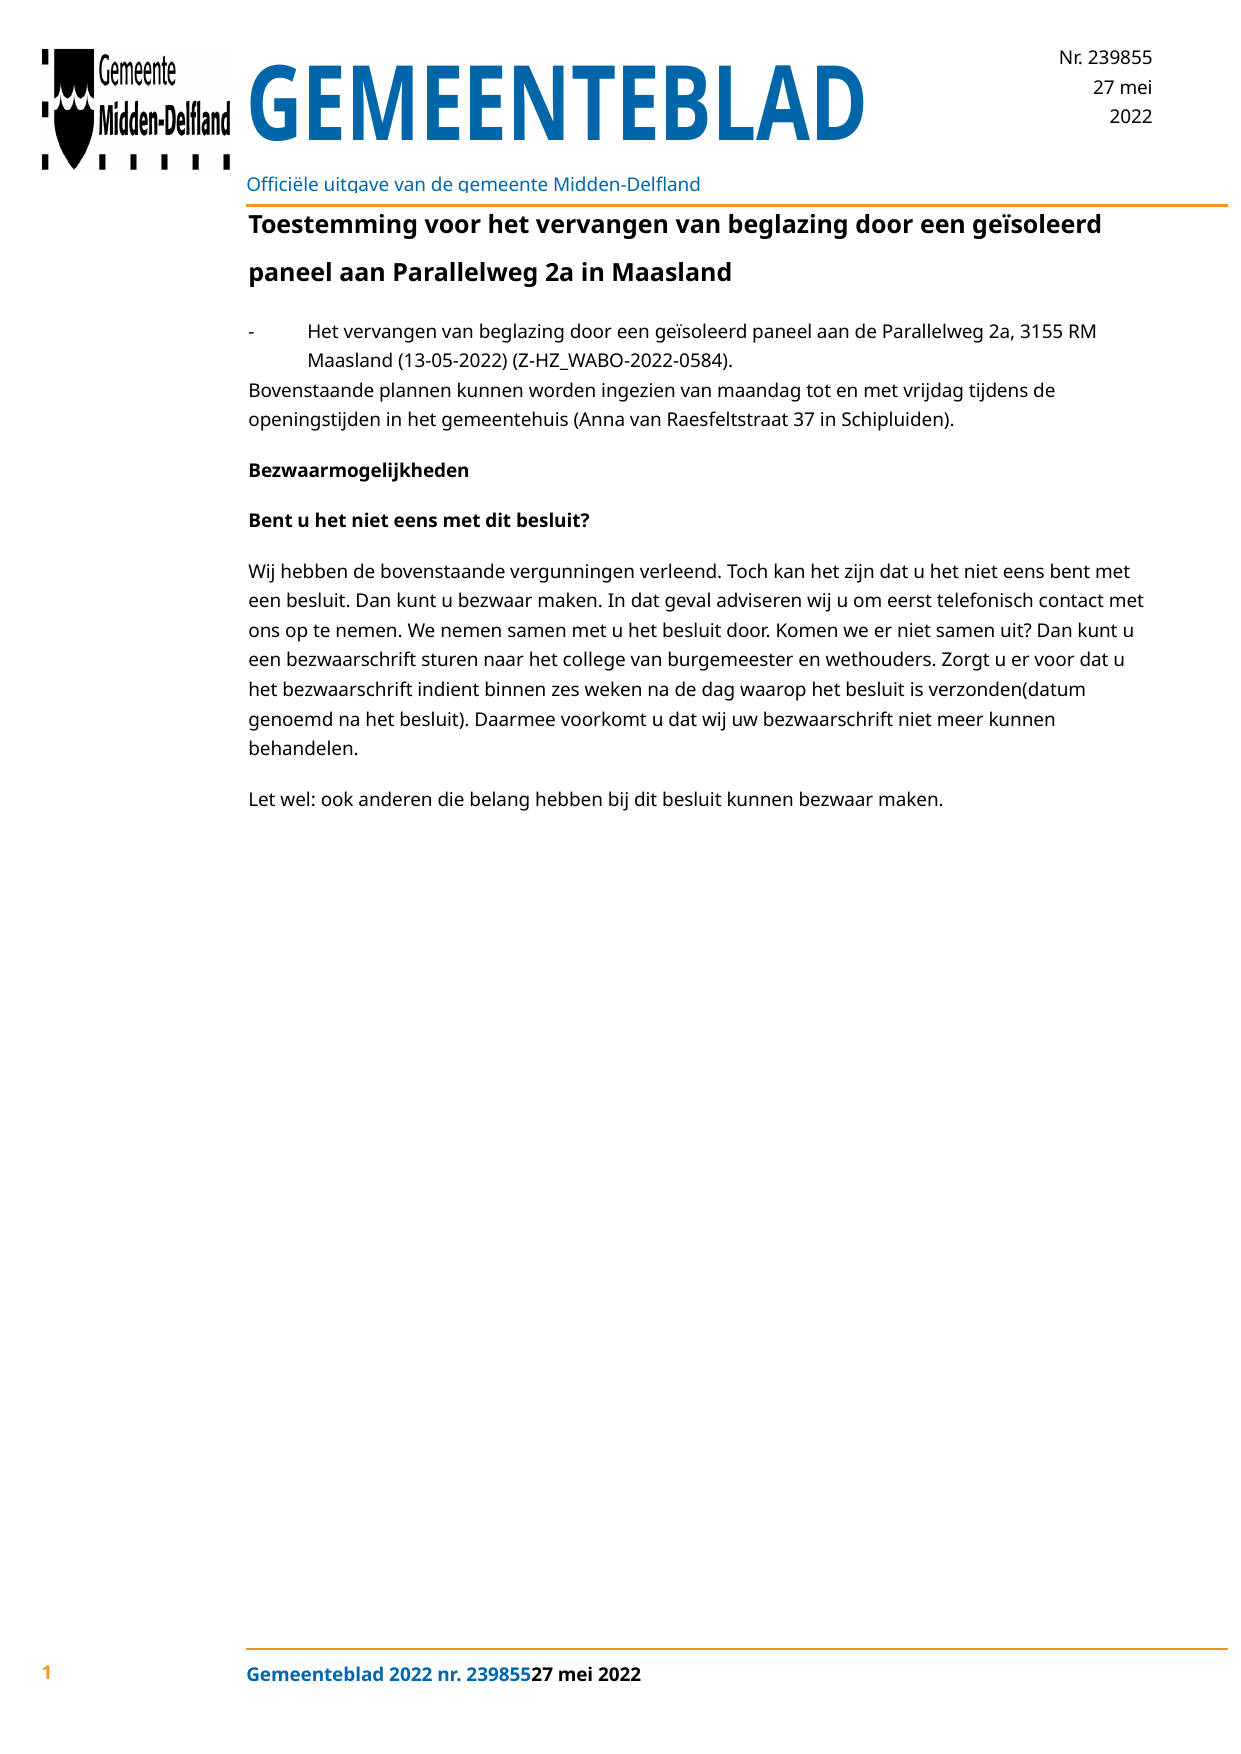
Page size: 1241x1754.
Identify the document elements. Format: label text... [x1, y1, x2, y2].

text Bezwaarmogelijkheden [248, 457, 1152, 483]
list Het vervangen van beglazing door een geïsoleerd paneel aan de Parallelweg 2a, 3155 RM Maasland (13-05-2022) (Z-HZ_WABO-2022-0584). [248, 318, 1152, 373]
text Bent u het niet eens met dit besluit? [248, 507, 1152, 533]
text Wij hebben de bovenstaande vergunningen verleend. Toch kan het zijn dat u het niet eens bent met een besluit. Dan kunt u bezwaar maken. In dat geval adviseren wij u om eerst telefonisch contact met ons op te nemen. We nemen samen met u het besluit door. Komen we er niet samen uit? Dan kunt u een bezwaarschrift sturen naar het college van burgemeester en wethouders. Zorgt u er voor dat u het bezwaarschrift indient binnen zes weken na de dag waarop het besluit is verzonden(datum genoemd na het besluit). Daarmee voorkomt u dat wij uw bezwaarschrift niet meer kunnen behandelen. [248, 558, 1152, 761]
text Toestemming voor het vervangen van beglazing door een geïsoleerd paneel aan Parallelweg 2a in Maasland [248, 207, 1152, 288]
text Bovenstaande plannen kunnen worden ingezien van maandag tot en met vrijdag tijdens de openingstijden in het gemeentehuis (Anna van Raesfeltstraat 37 in Schipluiden). [248, 377, 1152, 432]
picture [41, 47, 231, 172]
text Let wel: ook anderen die belang hebben bij dit besluit kunnen bezwaar maken. [248, 786, 1152, 812]
